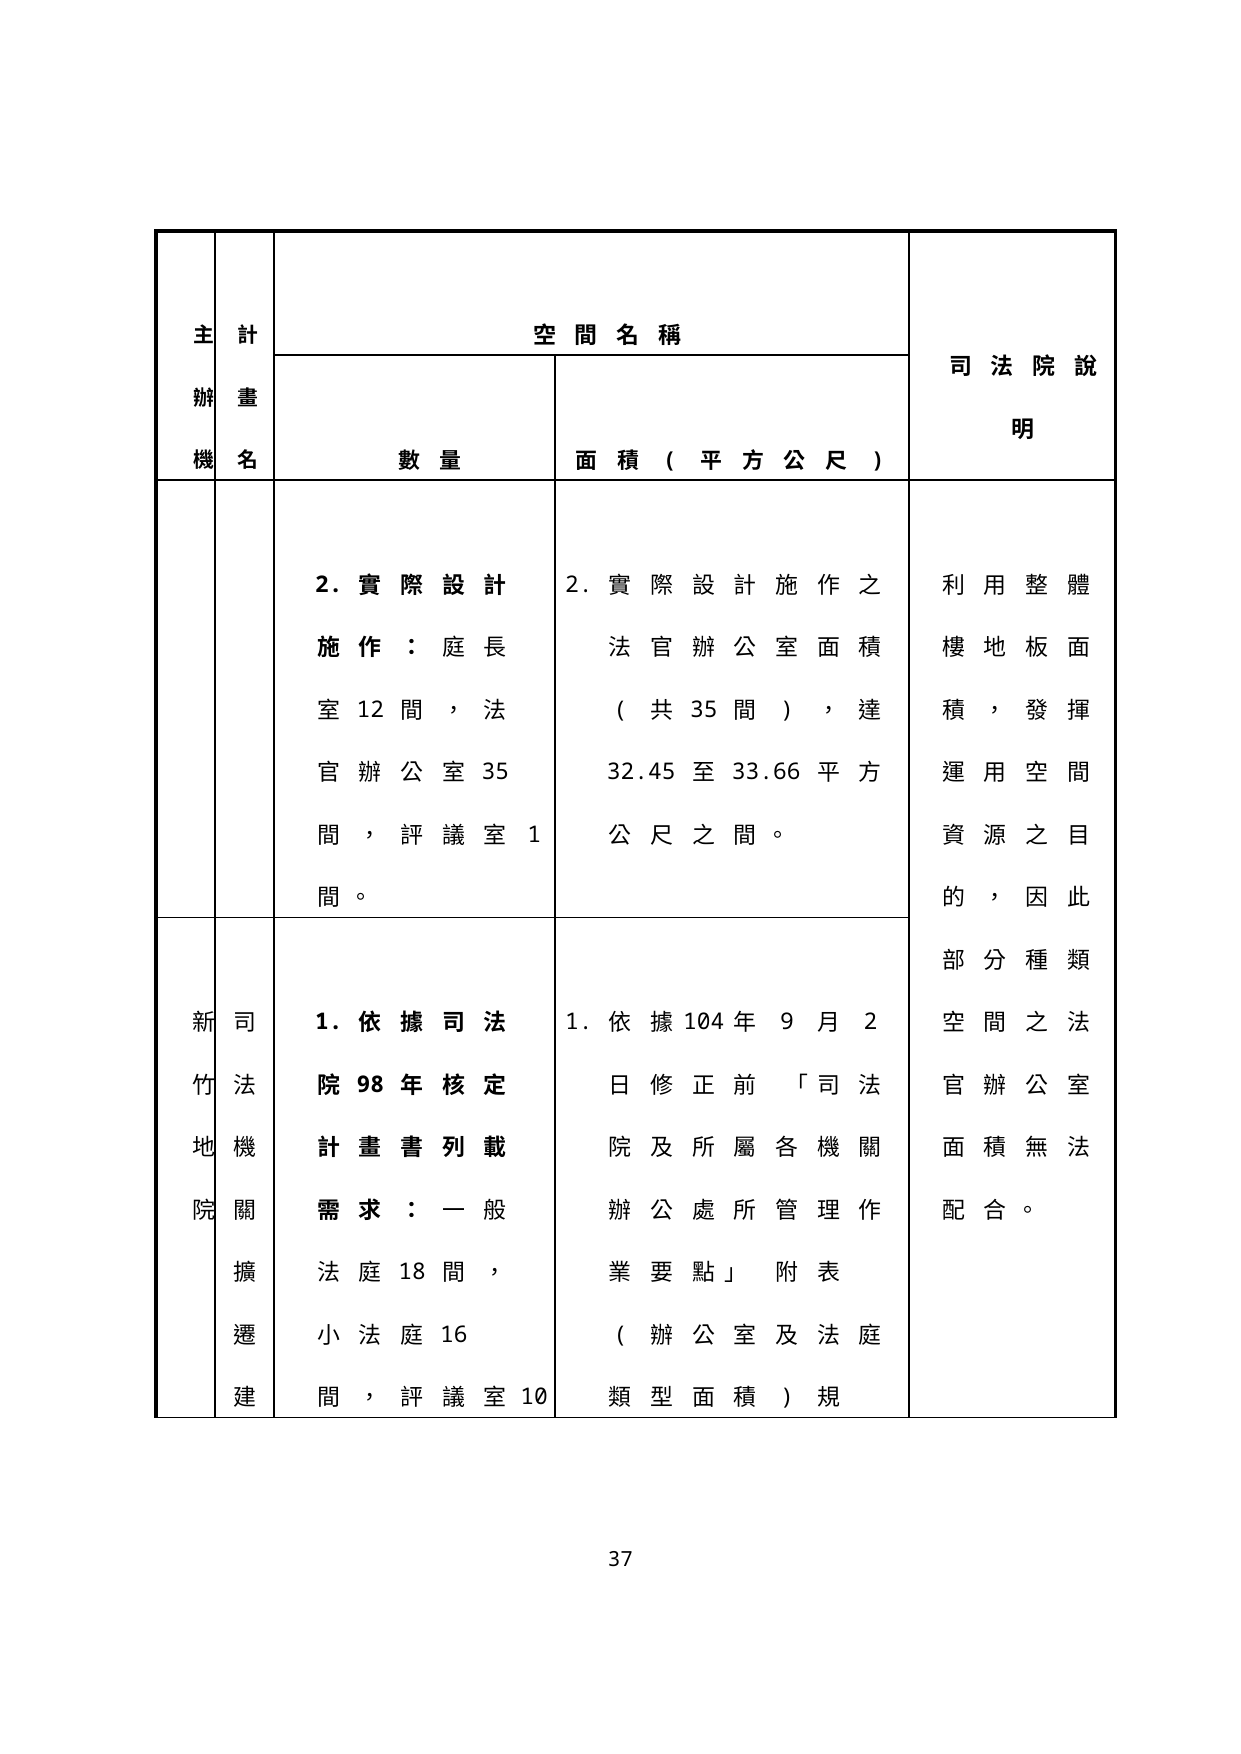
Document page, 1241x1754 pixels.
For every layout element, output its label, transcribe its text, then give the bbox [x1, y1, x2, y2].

table_header 空間名稱 [275, 233, 908, 354]
table_cell 面積(平方公尺) [556, 356, 908, 479]
table_cell 新竹地院 [158, 918, 214, 1417]
table_header 計畫名稱 [216, 233, 273, 479]
table_cell 2.實際設計施作：庭長室12間，法官辦公室35間，評議室1間。 [275, 481, 554, 917]
table_cell [216, 481, 273, 917]
table_header 司法院說明 [910, 233, 1114, 479]
table_cell 2.實際設計施作之法官辦公室面積(共35間)，達32.45至33.66平方公尺之間。 [556, 481, 908, 917]
table_cell 1.依據司法院98年核定計畫書列載需求：一般法庭18間，小法庭16間，評議室10 [275, 918, 554, 1417]
table_cell 利用整體樓地板面積，發揮運用空間資源之目的，因此部分種類空間之法官辦公室面積無法配合。 [910, 481, 1114, 1417]
table_cell 1.依據104年9月2日修正前「司法院及所屬各機關辦公處所管理作業要點」附表(辦公室及法庭類型面積)規 [556, 918, 908, 1417]
table_cell 司法機關擴遷建 [216, 918, 273, 1417]
table_cell 數量 [275, 356, 554, 479]
table_header 主辦機關 [158, 233, 214, 479]
table_cell [158, 481, 214, 917]
